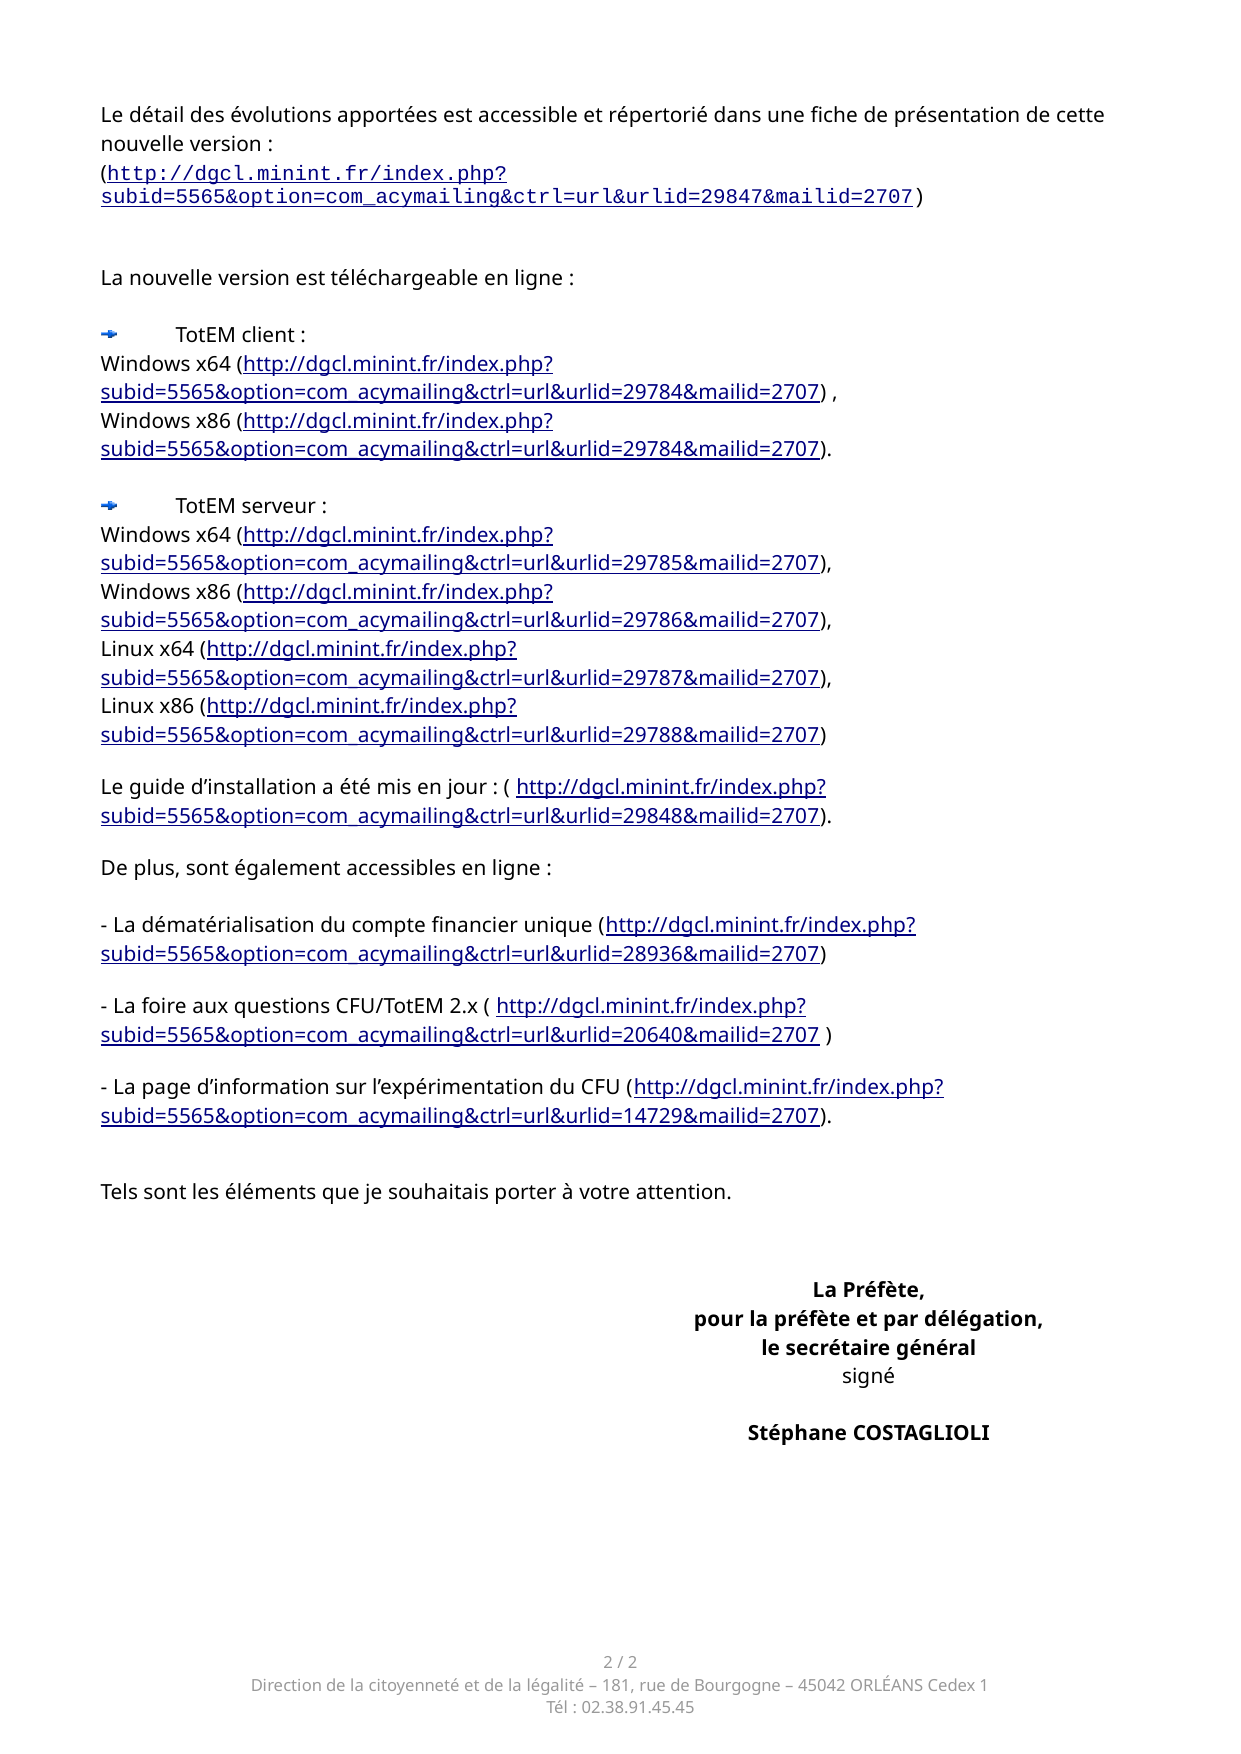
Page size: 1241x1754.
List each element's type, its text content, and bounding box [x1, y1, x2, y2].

list TotEM serveur : [100, 491, 1140, 520]
text Tels sont les éléments que je souhaitais porter à votre attention. [100, 1177, 1140, 1206]
list Windows x86 (http://dgcl.minint.fr/index.php?subid=5565&option=com_acymailing&ctrl=url&urlid=29784&mailid=2707). [100, 406, 1140, 463]
list TotEM client : [100, 320, 1140, 348]
text - La page d’information sur l’expérimentation du CFU (http://dgcl.minint.fr/index.php?subid=5565&option=com_acymailing&ctrl=url&urlid=14729&mailid=2707). [100, 1072, 1140, 1129]
picture [101, 330, 117, 338]
text Linux x64 (http://dgcl.minint.fr/index.php?subid=5565&option=com_acymailing&ctrl=url&urlid=29787&mailid=2707), [100, 634, 1140, 691]
text - La foire aux questions CFU/TotEM 2.x ( http://dgcl.minint.fr/index.php?subid=5565&option=com_acymailing&ctrl=url&urlid=20640&mailid=2707 ) [100, 991, 1140, 1048]
text pour la préfète et par délégation, [100, 1304, 1140, 1332]
text subid=5565&option=com_acymailing&ctrl=url&urlid=29785&mailid=2707), [100, 548, 1140, 577]
text signé [100, 1361, 1140, 1389]
text La Préfète, [100, 1275, 1140, 1304]
text Linux x86 (http://dgcl.minint.fr/index.php?subid=5565&option=com_acymailing&ctrl=url&urlid=29788&mailid=2707) [100, 691, 1140, 748]
list Windows x64 (http://dgcl.minint.fr/index.php?subid=5565&option=com_acymailing&ctrl=url&urlid=29784&mailid=2707) , [100, 348, 1140, 406]
text - La dématérialisation du compte financier unique (http://dgcl.minint.fr/index.php?subid=5565&option=com_acymailing&ctrl=url&urlid=28936&mailid=2707) [100, 910, 1140, 967]
picture [101, 501, 117, 510]
text Stéphane COSTAGLIOLI [100, 1418, 1140, 1447]
text De plus, sont également accessibles en ligne : [100, 853, 1140, 882]
text (http://dgcl.minint.fr/index.php?subid=5565&option=com_acymailing&ctrl=url&urlid=29847&mailid=2707) [100, 157, 1140, 210]
list Windows x64 (http://dgcl.minint.fr/index.php? [100, 520, 1140, 548]
text Le détail des évolutions apportées est accessible et répertorié dans une fiche de présentation de cette nouvelle version : [100, 100, 1140, 157]
text le secrétaire général [100, 1332, 1140, 1361]
text Le guide d’installation a été mis en jour : ( http://dgcl.minint.fr/index.php?subid=5565&option=com_acymailing&ctrl=url&urlid=29848&mailid=2707). [100, 772, 1140, 829]
text Windows x86 (http://dgcl.minint.fr/index.php?subid=5565&option=com_acymailing&ctrl=url&urlid=29786&mailid=2707), [100, 577, 1140, 634]
text La nouvelle version est téléchargeable en ligne : [100, 263, 1140, 291]
